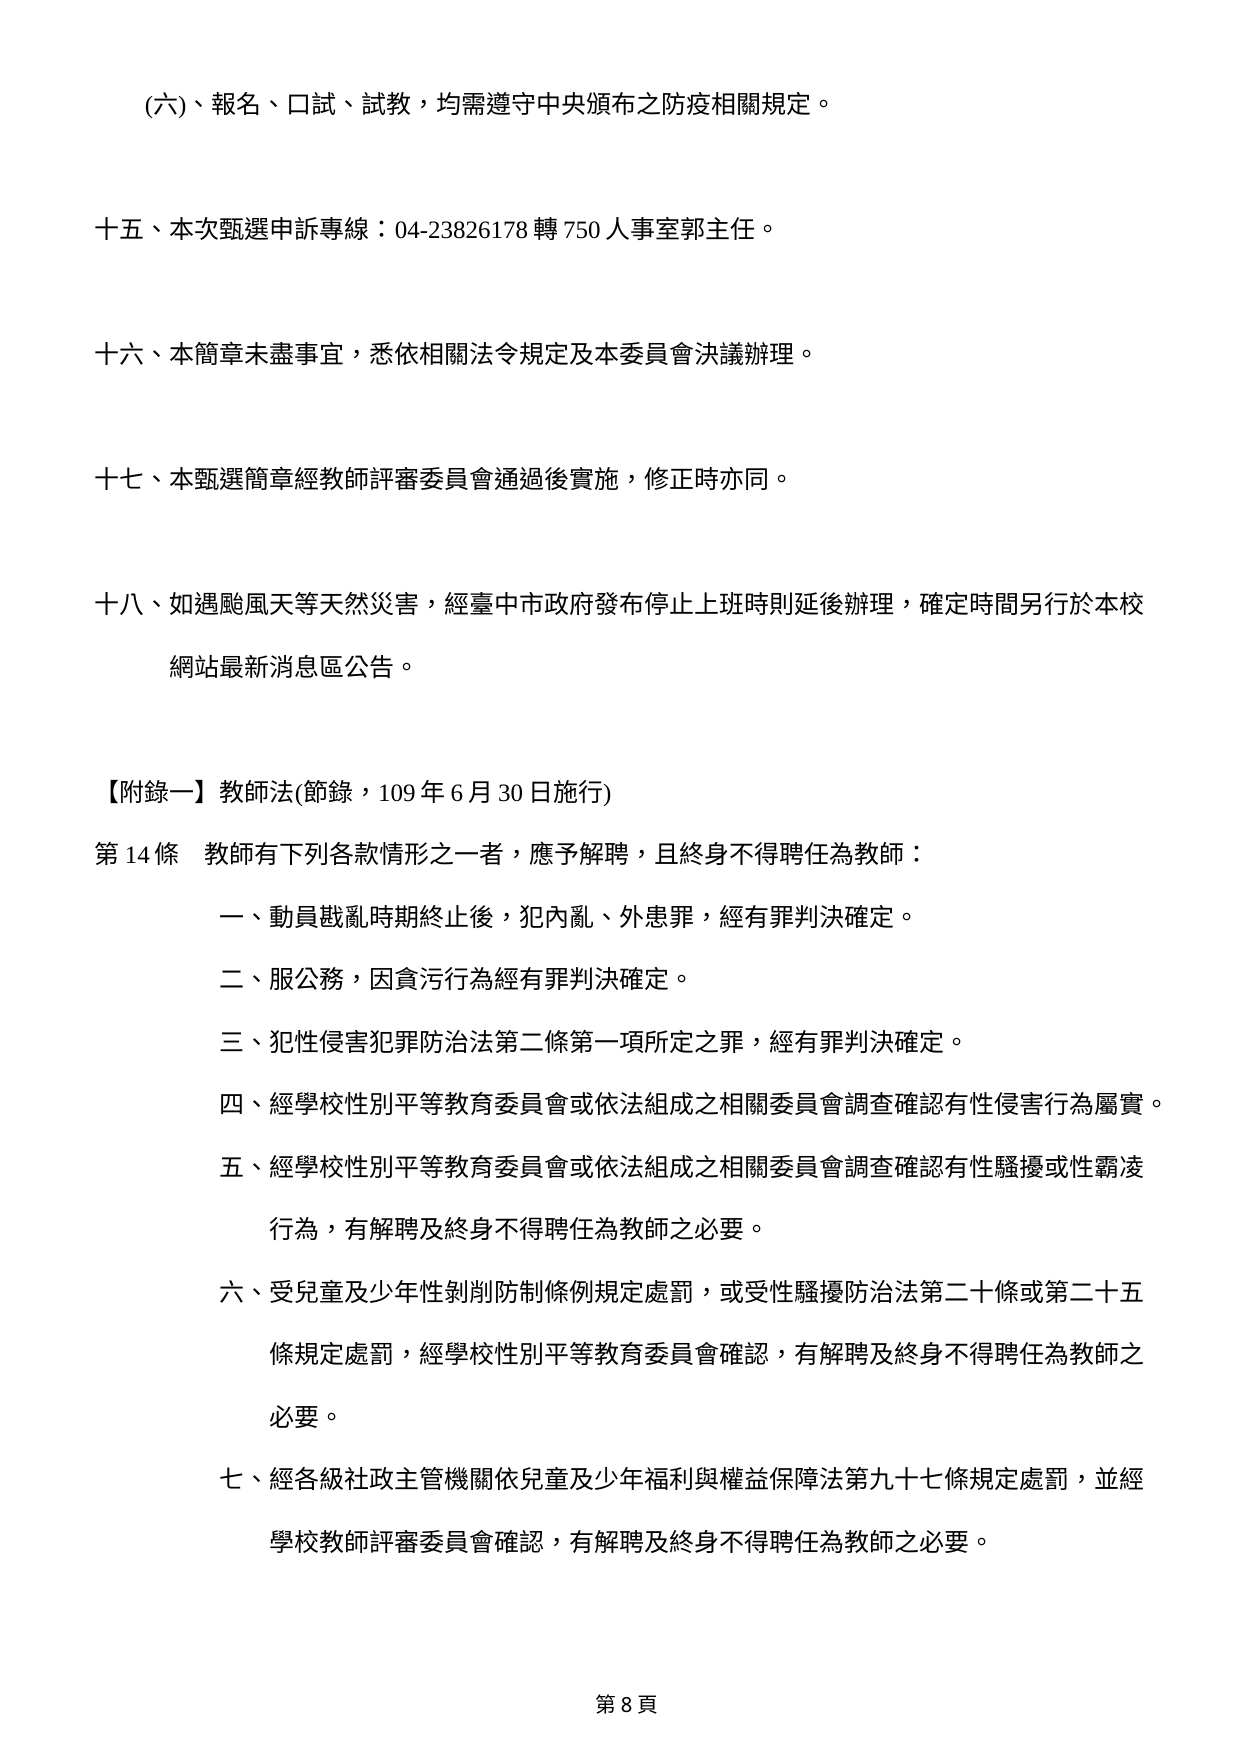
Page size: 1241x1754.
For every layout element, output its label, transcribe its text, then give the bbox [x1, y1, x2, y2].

text 十八、如遇颱風天等天然災害，經臺中市政府發布停止上班時則延後辦理，確定時間另行於本校網站最新消息區公告。 [94, 561, 1146, 686]
text 四、經學校性別平等教育委員會或依法組成之相關委員會調查確認有性侵害行為屬實。 [219, 1061, 1146, 1124]
text 五、經學校性別平等教育委員會或依法組成之相關委員會調查確認有性騷擾或性霸凌行為，有解聘及終身不得聘任為教師之必要。 [219, 1124, 1146, 1249]
text 三、犯性侵害犯罪防治法第二條第一項所定之罪，經有罪判決確定。 [219, 999, 1146, 1061]
text 第14條 教師有下列各款情形之一者，應予解聘，且終身不得聘任為教師： [94, 811, 1146, 874]
text 六、受兒童及少年性剝削防制條例規定處罰，或受性騷擾防治法第二十條或第二十五條規定處罰，經學校性別平等教育委員會確認，有解聘及終身不得聘任為教師之必要。 [219, 1249, 1146, 1436]
text 十七、本甄選簡章經教師評審委員會通過後實施，修正時亦同。 [94, 436, 1146, 499]
text 【附錄一】教師法(節錄，109年6月30日施行) [94, 749, 1146, 811]
text (六)、報名、口試、試教，均需遵守中央頒布之防疫相關規定。 [144, 61, 1146, 124]
text 七、經各級社政主管機關依兒童及少年福利與權益保障法第九十七條規定處罰，並經學校教師評審委員會確認，有解聘及終身不得聘任為教師之必要。 [219, 1436, 1146, 1561]
text 一、動員戡亂時期終止後，犯內亂、外患罪，經有罪判決確定。 [219, 874, 1146, 936]
text 十五、本次甄選申訴專線：04-23826178轉750人事室郭主任。 [94, 186, 1146, 249]
text 十六、本簡章未盡事宜，悉依相關法令規定及本委員會決議辦理。 [94, 311, 1146, 374]
text 二、服公務，因貪污行為經有罪判決確定。 [219, 936, 1146, 999]
